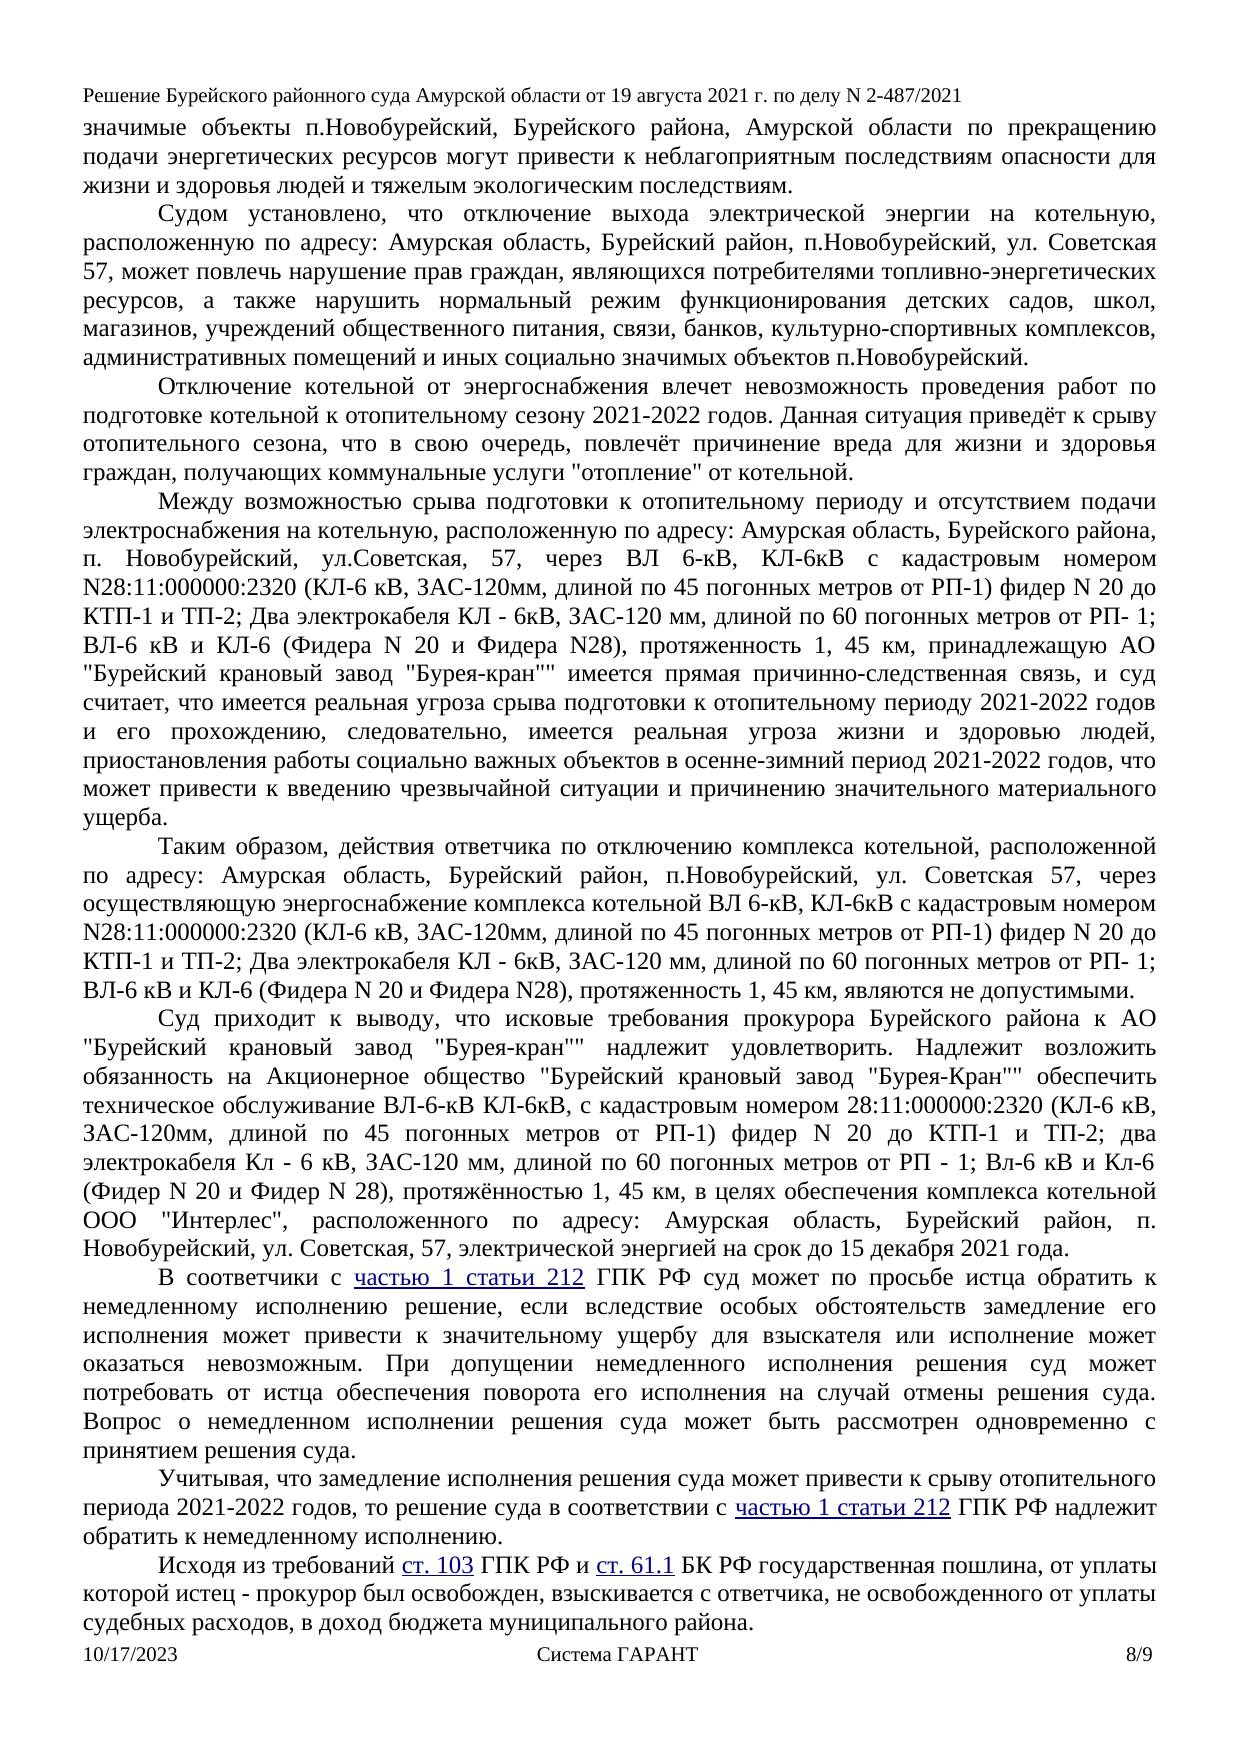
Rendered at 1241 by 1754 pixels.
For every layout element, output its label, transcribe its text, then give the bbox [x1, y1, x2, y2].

text Исходя из требований ст. 103 ГПК РФ и ст. 61.1 БК РФ государственная пошлина, от уплаты которой истец - прокурор был освобожден, взыскивается с ответчика, не освобожденного от уплаты судебных расходов, в доход бюджета муниципального района. [83, 1550, 1157, 1636]
text Судом установлено, что отключение выхода электрической энергии на котельную, расположенную по адресу: Амурская область, Бурейский район, п.Новобурейский, ул. Советская 57, может повлечь нарушение прав граждан, являющихся потребителями топливно-энергетических ресурсов, а также нарушить нормальный режим функционирования детских садов, школ, магазинов, учреждений общественного питания, связи, банков, культурно-спортивных комплексов, административных помещений и иных социально значимых объектов п.Новобурейский. [83, 198, 1157, 371]
text Таким образом, действия ответчика по отключению комплекса котельной, расположенной по адресу: Амурская область, Бурейский район, п.Новобурейский, ул. Советская 57, через осуществляющую энергоснабжение комплекса котельной ВЛ 6-кВ, КЛ-6кВ с кадастровым номером N28:11:000000:2320 (КЛ-6 кВ, ЗАС-120мм, длиной по 45 погонных метров от РП-1) фидер N 20 до КТП-1 и ТП-2; Два электрокабеля КЛ - 6кВ, ЗАС-120 мм, длиной по 60 погонных метров от РП- 1; ВЛ-6 кВ и КЛ-6 (Фидера N 20 и Фидера N28), протяженность 1, 45 км, являются не допустимыми. [83, 831, 1157, 1003]
text В соответчики с частью 1 статьи 212 ГПК РФ суд может по просьбе истца обратить к немедленному исполнению решение, если вследствие особых обстоятельств замедление его исполнения может привести к значительному ущербу для взыскателя или исполнение может оказаться невозможным. При допущении немедленного исполнения решения суд может потребовать от истца обеспечения поворота его исполнения на случай отмены решения суда. Вопрос о немедленном исполнении решения суда может быть рассмотрен одновременно с принятием решения суда. [83, 1262, 1157, 1463]
text Суд приходит к выводу, что исковые требования прокурора Бурейского района к АО "Бурейский крановый завод "Бурея-кран"" надлежит удовлетворить. Надлежит возложить обязанность на Акционерное общество "Бурейский крановый завод "Бурея-Кран"" обеспечить техническое обслуживание ВЛ-6-кВ КЛ-6кВ, с кадастровым номером 28:11:000000:2320 (КЛ-6 кВ, ЗАС-120мм, длиной по 45 погонных метров от РП-1) фидер N 20 до КТП-1 и ТП-2; два электрокабеля Кл - 6 кВ, ЗАС-120 мм, длиной по 60 погонных метров от РП - 1; Вл-6 кВ и Кл-6 (Фидер N 20 и Фидер N 28), протяжённостью 1, 45 км, в целях обеспечения комплекса котельной ООО "Интерлес", расположенного по адресу: Амурская область, Бурейский район, п. Новобурейский, ул. Советская, 57, электрической энергией на срок до 15 декабря 2021 года. [83, 1003, 1157, 1262]
text Учитывая, что замедление исполнения решения суда может привести к срыву отопительного периода 2021-2022 годов, то решение суда в соответствии с частью 1 статьи 212 ГПК РФ надлежит обратить к немедленному исполнению. [83, 1463, 1157, 1550]
text Между возможностью срыва подготовки к отопительному периоду и отсутствием подачи электроснабжения на котельную, расположенную по адресу: Амурская область, Бурейского района, п. Новобурейский, ул.Советская, 57, через ВЛ 6-кВ, КЛ-6кВ с кадастровым номером N28:11:000000:2320 (КЛ-6 кВ, ЗАС-120мм, длиной по 45 погонных метров от РП-1) фидер N 20 до КТП-1 и ТП-2; Два электрокабеля КЛ - 6кВ, ЗАС-120 мм, длиной по 60 погонных метров от РП- 1; ВЛ-6 кВ и КЛ-6 (Фидера N 20 и Фидера N28), протяженность 1, 45 км, принадлежащую АО "Бурейский крановый завод "Бурея-кран"" имеется прямая причинно-следственная связь, и суд считает, что имеется реальная угроза срыва подготовки к отопительному периоду 2021-2022 годов и его прохождению, следовательно, имеется реальная угроза жизни и здоровью людей, приостановления работы социально важных объектов в осенне-зимний период 2021-2022 годов, что может привести к введению чрезвычайной ситуации и причинению значительного материального ущерба. [83, 486, 1157, 831]
text Отключение котельной от энергоснабжения влечет невозможность проведения работ по подготовке котельной к отопительному сезону 2021-2022 годов. Данная ситуация приведёт к срыву отопительного сезона, что в свою очередь, повлечёт причинение вреда для жизни и здоровья граждан, получающих коммунальные услуги "отопление" от котельной. [83, 371, 1157, 486]
text значимые объекты п.Новобурейский, Бурейского района, Амурской области по прекращению подачи энергетических ресурсов могут привести к неблагоприятным последствиям опасности для жизни и здоровья людей и тяжелым экологическим последствиям. [83, 112, 1157, 198]
